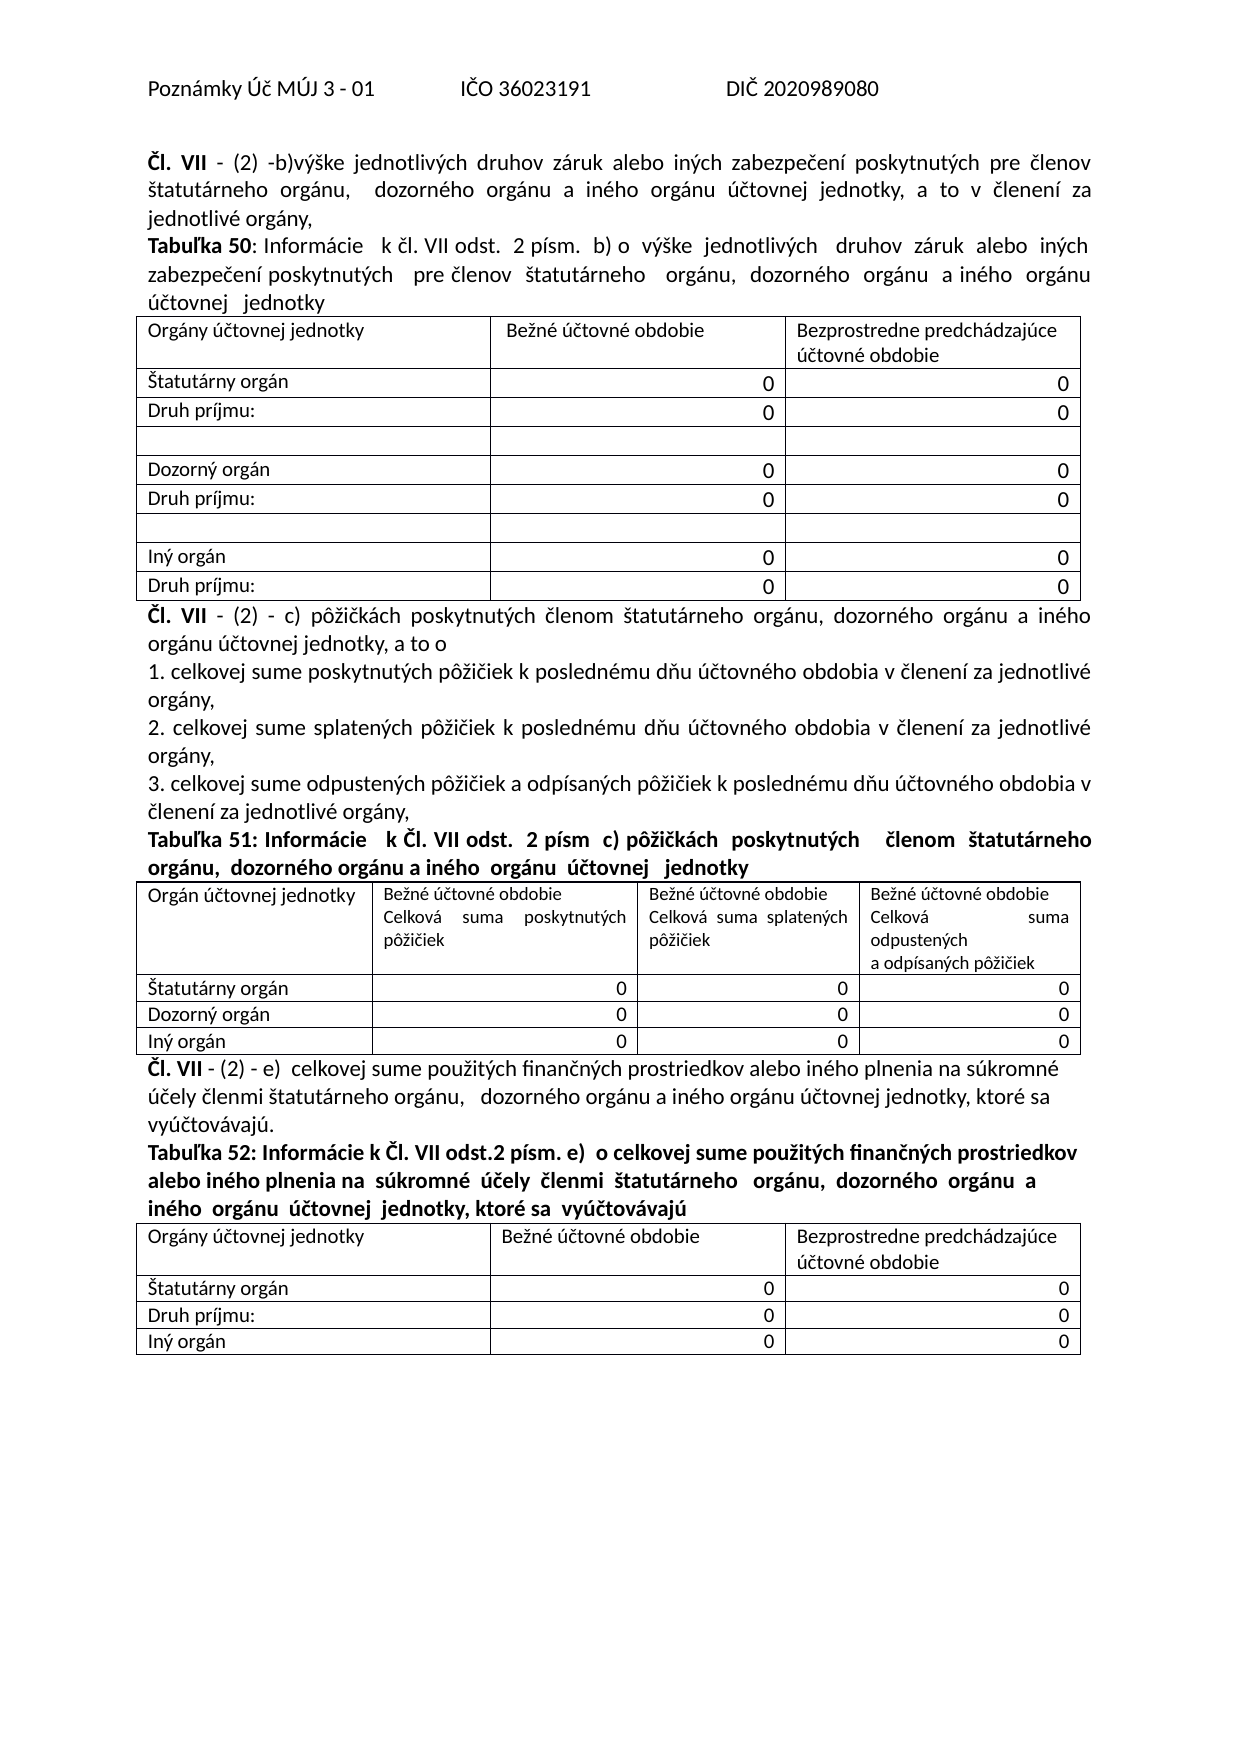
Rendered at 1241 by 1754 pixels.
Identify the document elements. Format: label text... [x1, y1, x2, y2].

table_cell Iný orgán [137, 1028, 372, 1053]
table_cell Druh príjmu: [137, 398, 490, 426]
table_cell 0 [491, 543, 785, 571]
table_cell 0 [638, 1028, 859, 1053]
table_cell 0 [491, 572, 785, 600]
table_cell 0 [786, 398, 1080, 426]
table_cell 0 [860, 1002, 1080, 1027]
table_cell [491, 514, 785, 542]
text 3. celkovej sume odpustených pôžičiek a odpísaných pôžičiek k poslednému dňu účtovného obdobia v členení za jednotlivé orgány, [148, 769, 1093, 825]
text 2. celkovej sume splatených pôžičiek k poslednému dňu účtovného obdobia v členení za jednotlivé orgány, [148, 713, 1093, 769]
table_cell [786, 514, 1080, 542]
table_cell 0 [786, 485, 1080, 513]
table_cell Druh príjmu: [137, 572, 490, 600]
table_cell Iný orgán [137, 543, 490, 571]
table_cell 0 [491, 1302, 785, 1327]
table_cell Dozorný orgán [137, 456, 490, 484]
table_cell Iný orgán [137, 1329, 490, 1354]
table_header Bežné účtovné obdobie [491, 317, 785, 368]
table_header Bežné účtovné obdobie Celková suma poskytnutých pôžičiek [373, 883, 637, 974]
table_cell 0 [860, 1028, 1080, 1053]
table_cell 0 [786, 1276, 1080, 1301]
table_cell Štatutárny orgán [137, 1276, 490, 1301]
table_header Bezprostredne predchádzajúce účtovné obdobie [786, 317, 1080, 368]
table_cell 0 [373, 1002, 637, 1027]
table_cell 0 [786, 1329, 1080, 1354]
table_cell [491, 427, 785, 455]
table_cell [137, 514, 490, 542]
table_header Orgán účtovnej jednotky [137, 883, 372, 974]
table_cell 0 [860, 975, 1080, 1001]
table_cell 0 [491, 485, 785, 513]
table_header Orgány účtovnej jednotky [137, 317, 490, 368]
table_header Orgány účtovnej jednotky [137, 1224, 490, 1274]
table_header Bežné účtovné obdobie Celková suma splatených pôžičiek [638, 883, 859, 974]
table_cell Druh príjmu: [137, 485, 490, 513]
text Čl. VII - (2) -b)výške jednotlivých druhov záruk alebo iných zabezpečení poskytnutých pre členov štatutárneho orgánu, dozorného orgánu a iného orgánu účtovnej jednotky, a to v členení za jednotlivé orgány, [148, 148, 1093, 232]
text Tabuľka 52: Informácie k Čl. VII odst.2 písm. e) o celkovej sume použitých finančných prostriedkov alebo iného plnenia na súkromné účely členmi štatutárneho orgánu, dozorného orgánu a iného orgánu účtovnej jednotky, ktoré sa vyúčtovávajú [148, 1138, 1093, 1223]
table_cell 0 [786, 456, 1080, 484]
text Tabuľka 50: Informácie k čl. VII odst. 2 písm. b) o výške jednotlivých druhov záruk alebo iných zabezpečení poskytnutých pre členov štatutárneho orgánu, dozorného orgánu a iného orgánu účtovnej jednotky [148, 232, 1093, 316]
table_cell [786, 427, 1080, 455]
table_cell 0 [786, 1302, 1080, 1327]
table_cell Štatutárny orgán [137, 975, 372, 1001]
table_cell 0 [373, 1028, 637, 1053]
table_cell Druh príjmu: [137, 1302, 490, 1327]
table_cell 0 [491, 456, 785, 484]
table_cell 0 [786, 369, 1080, 397]
table_cell 0 [373, 975, 637, 1001]
table_cell [137, 427, 490, 455]
table_cell 0 [491, 369, 785, 397]
text 1. celkovej sume poskytnutých pôžičiek k poslednému dňu účtovného obdobia v členení za jednotlivé orgány, [148, 657, 1093, 713]
table_header Bežné účtovné obdobie [491, 1224, 785, 1274]
table_cell 0 [786, 543, 1080, 571]
table_cell 0 [638, 1002, 859, 1027]
table_cell 0 [491, 1329, 785, 1354]
text Čl. VII - (2) - c) pôžičkách poskytnutých členom štatutárneho orgánu, dozorného orgánu a iného orgánu účtovnej jednotky, a to o [148, 601, 1093, 657]
table_cell Štatutárny orgán [137, 369, 490, 397]
table_cell 0 [491, 398, 785, 426]
text Čl. VII - (2) - e) celkovej sume použitých finančných prostriedkov alebo iného plnenia na súkromné účely členmi štatutárneho orgánu, dozorného orgánu a iného orgánu účtovnej jednotky, ktoré sa vyúčtovávajú. [148, 1054, 1093, 1138]
table_cell 0 [786, 572, 1080, 600]
table_header Bežné účtovné obdobie Celková suma odpustených a odpísaných pôžičiek [860, 883, 1080, 974]
table_cell Dozorný orgán [137, 1002, 372, 1027]
text Tabuľka 51: Informácie k Čl. VII odst. 2 písm c) pôžičkách poskytnutých členom štatutárneho orgánu, dozorného orgánu a iného orgánu účtovnej jednotky [148, 825, 1093, 881]
table_cell 0 [638, 975, 859, 1001]
table_cell 0 [491, 1276, 785, 1301]
table_header Bezprostredne predchádzajúce účtovné obdobie [786, 1224, 1080, 1274]
